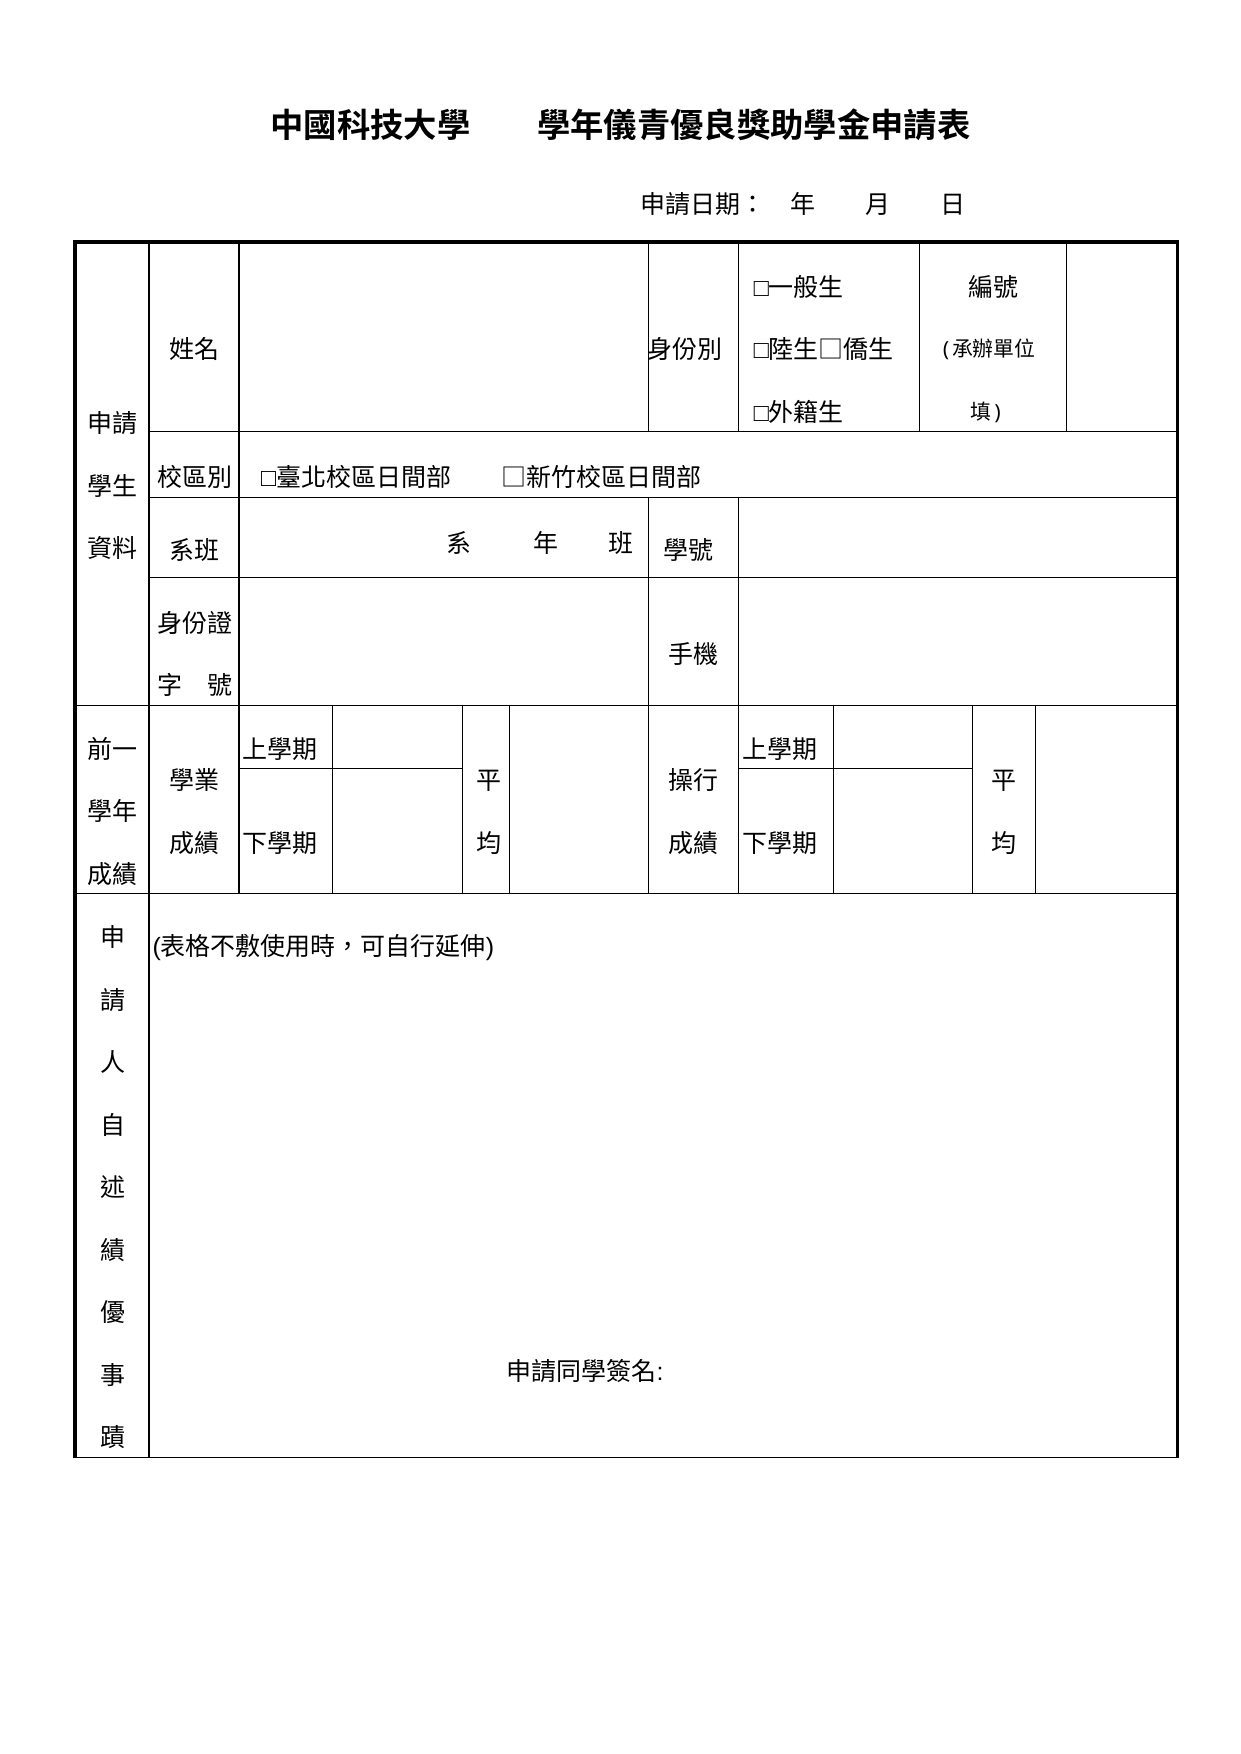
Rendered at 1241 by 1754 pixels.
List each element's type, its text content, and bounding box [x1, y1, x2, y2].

table_cell [510, 706, 648, 893]
table_cell 學業 成績 [150, 706, 238, 893]
table_cell 下學期 [739, 769, 833, 893]
table_cell 校區別 [150, 432, 238, 497]
table_cell 平均 [973, 706, 1035, 893]
table_header 申請 學生 資料 [77, 244, 148, 705]
table_header □一般生 □陸生□僑生 □外籍生 [739, 244, 919, 431]
table_cell (表格不敷使用時，可自行延伸) 申請同學簽名: [150, 894, 1176, 1457]
table_header 編號 (承辦單位填) [920, 244, 1066, 431]
table_header 姓名 [150, 244, 238, 431]
table_header [240, 244, 648, 431]
table_cell 申請人自述績優事蹟 [77, 894, 148, 1457]
table_cell 學號 [649, 498, 738, 577]
table_header [1067, 244, 1176, 431]
text 申請日期： 年 月 日 [24, 161, 1240, 223]
table_cell 身份證 字 號 [150, 578, 238, 705]
table_cell [834, 706, 972, 768]
table_cell [739, 578, 1176, 705]
table_cell 平均 [463, 706, 509, 893]
table_cell □臺北校區日間部 □新竹校區日間部 [240, 432, 1176, 497]
table_cell 系 年 班 [240, 498, 648, 577]
table_cell 上學期 [739, 706, 833, 768]
table_cell 上學期 [240, 706, 332, 768]
table_cell [240, 578, 648, 705]
table_cell [739, 498, 1176, 577]
table_cell [333, 769, 462, 893]
table_cell 系班 [150, 498, 238, 577]
table_cell [1036, 706, 1176, 893]
table_cell 操行成績 [649, 706, 738, 893]
table_cell 前一學年 成績 [77, 706, 148, 893]
table_cell 下學期 [240, 769, 332, 893]
table_cell [834, 769, 972, 893]
text 中國科技大學 學年儀青優良獎助學金申請表 [75, 81, 1165, 144]
table_header 身份別 [649, 244, 738, 431]
table_cell 手機 [649, 578, 738, 705]
table_cell [333, 706, 462, 768]
